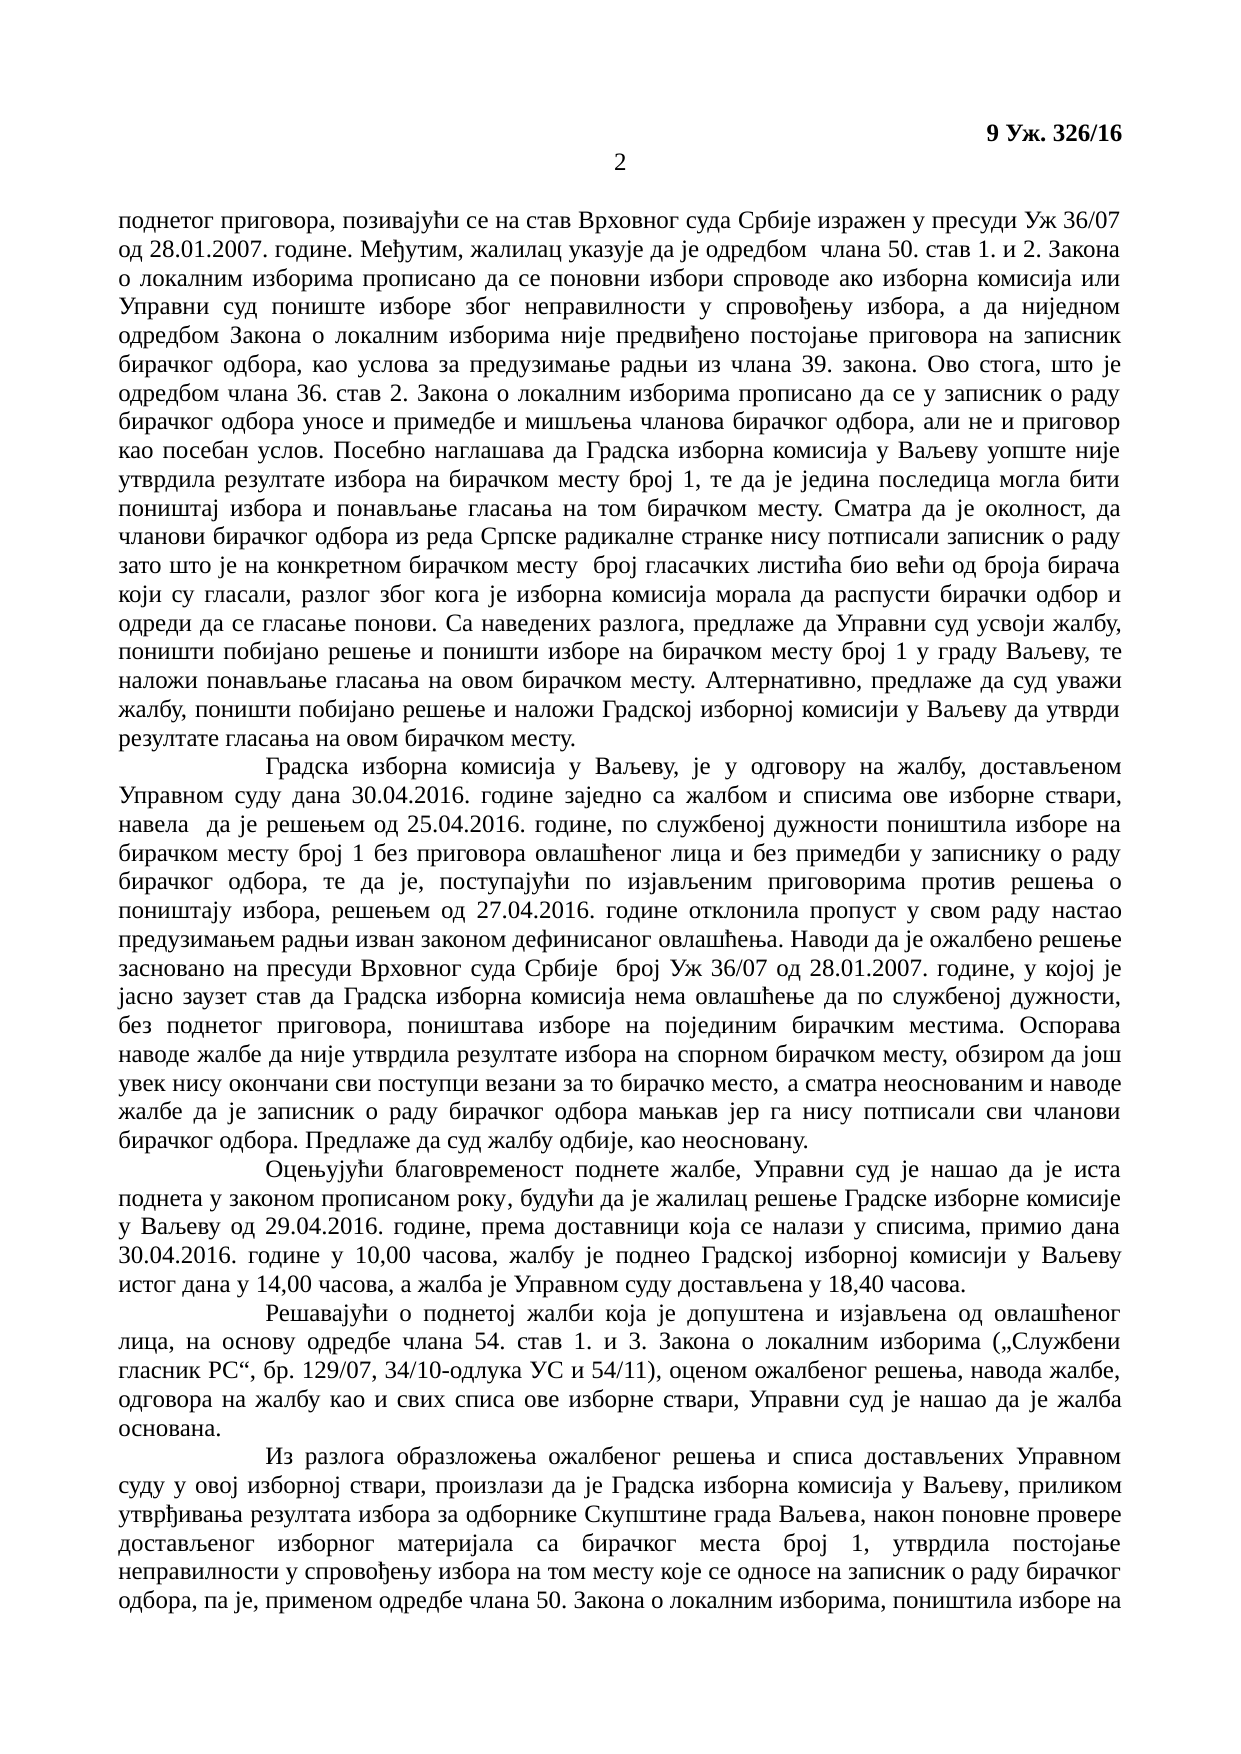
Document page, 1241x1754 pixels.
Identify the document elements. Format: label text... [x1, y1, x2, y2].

text поднетог приговора, позивајући се на став Врховног суда Србије изражен у пресуди Уж 36/07 од 28.01.2007. године. Међутим, жалилац указује да је одредбом члана 50. став 1. и 2. Закона о локалним изборима прописано да се поновни избори спроводе ако изборна комисија или Управни суд пониште изборе због неправилности у спровођењу избора, а да ниједном одредбом Закона о локалним изборима није предвиђено постојање приговора на записник бирачког одбора, као услова за предузимање радњи из члана 39. закона. Ово стога, што је одредбом члана 36. став 2. Закона о локалним изборима прописано да се у записник о раду бирачког одбора уносе и примедбе и мишљења чланова бирачког одбора, али не и приговор као посебан услов. Посебно наглашава да Градска изборна комисија у Ваљеву уопште није утврдила резултате избора на бирачком месту број 1, те да је једина последица могла бити поништај избора и понављање гласања на том бирачком месту. Сматра да је околност, да чланови бирачког одбора из реда Српске радикалне странке нису потписали записник о раду зато што је на конкретном бирачком месту број гласачких листића био већи од броја бирача који су гласали, разлог због кога је изборна комисија морала да распусти бирачки одбор и одреди да се гласање понови. Са наведених разлога, предлаже да Управни суд усвоји жалбу, поништи побијано решење и поништи изборе на бирачком месту број 1 у граду Ваљеву, те наложи понављање гласања на овом бирачком месту. Алтернативно, предлаже да суд уважи жалбу, поништи побијано решење и наложи Градској изборној комисији у Ваљеву да утврди резултате гласања на овом бирачком месту. [118, 205, 1122, 751]
text Градска изборна комисија у Ваљеву, је у одговору на жалбу, достављеном Управном суду дана 30.04.2016. године заједно са жалбом и списима ове изборне ствари, навела да је решењем од 25.04.2016. године, по службеној дужности поништила изборе на бирачком месту број 1 без приговора овлашћеног лица и без примедби у записнику о раду бирачког одбора, те да је, поступајући по изјављеним приговорима против решења о поништају избора, решењем од 27.04.2016. године отклонила пропуст у свом раду настао предузимањем радњи изван законом дефинисаног овлашћења. Наводи да је ожалбено решење засновано на пресуди Врховног суда Србије број Уж 36/07 од 28.01.2007. године, у којој је јасно заузет став да Градска изборна комисија нема овлашћење да по службеној дужности, без поднетог приговора, поништава изборе на појединим бирачким местима. Оспорава наводе жалбе да није утврдила резултате избора на спорном бирачком месту, обзиром да још увек нису окончани сви поступци везани за то бирачко место, а сматра неоснованим и наводе жалбе да је записник о раду бирачког одбора мањкав јер га нису потписали сви чланови бирачког одбора. Предлаже да суд жалбу одбије, као неосновану. [118, 751, 1122, 1154]
text Оцењујући благовременост поднете жалбе, Управни суд је нашао да је иста поднета у законом прописаном року, будући да је жалилац решење Градске изборне комисије у Ваљеву од 29.04.2016. године, према доставници која се налази у списима, примио дана 30.04.2016. године у 10,00 часова, жалбу је поднео Градској изборној комисији у Ваљеву истог дана у 14,00 часова, а жалба је Управном суду достављена у 18,40 часова. [118, 1154, 1122, 1298]
text Из разлога образложења ожалбеног решења и списа достављених Управном суду у овој изборној ствари, произлази да је Градска изборна комисија у Ваљеву, приликом утврђивања резултата избора за одборнике Скупштине града Ваљева, након поновне провере достављеног изборног материјала са бирачког места број 1, утврдила постојање неправилности у спровођењу избора на том месту које се односе на записник о раду бирачког одбора, па је, применом одредбе члана 50. Закона о локалним изборима, поништила изборе на [118, 1441, 1122, 1614]
text Решавајући о поднетој жалби која је допуштена и изјављена од овлашћеног лица, на основу одредбе члана 54. став 1. и 3. Закона о локалним изборима („Службени гласник РС“, бр. 129/07, 34/10-одлука УС и 54/11), оценом ожалбеног решења, навода жалбе, одговора на жалбу као и свих списа ове изборне ствари, Управни суд је нашао да је жалба основана. [118, 1298, 1122, 1441]
